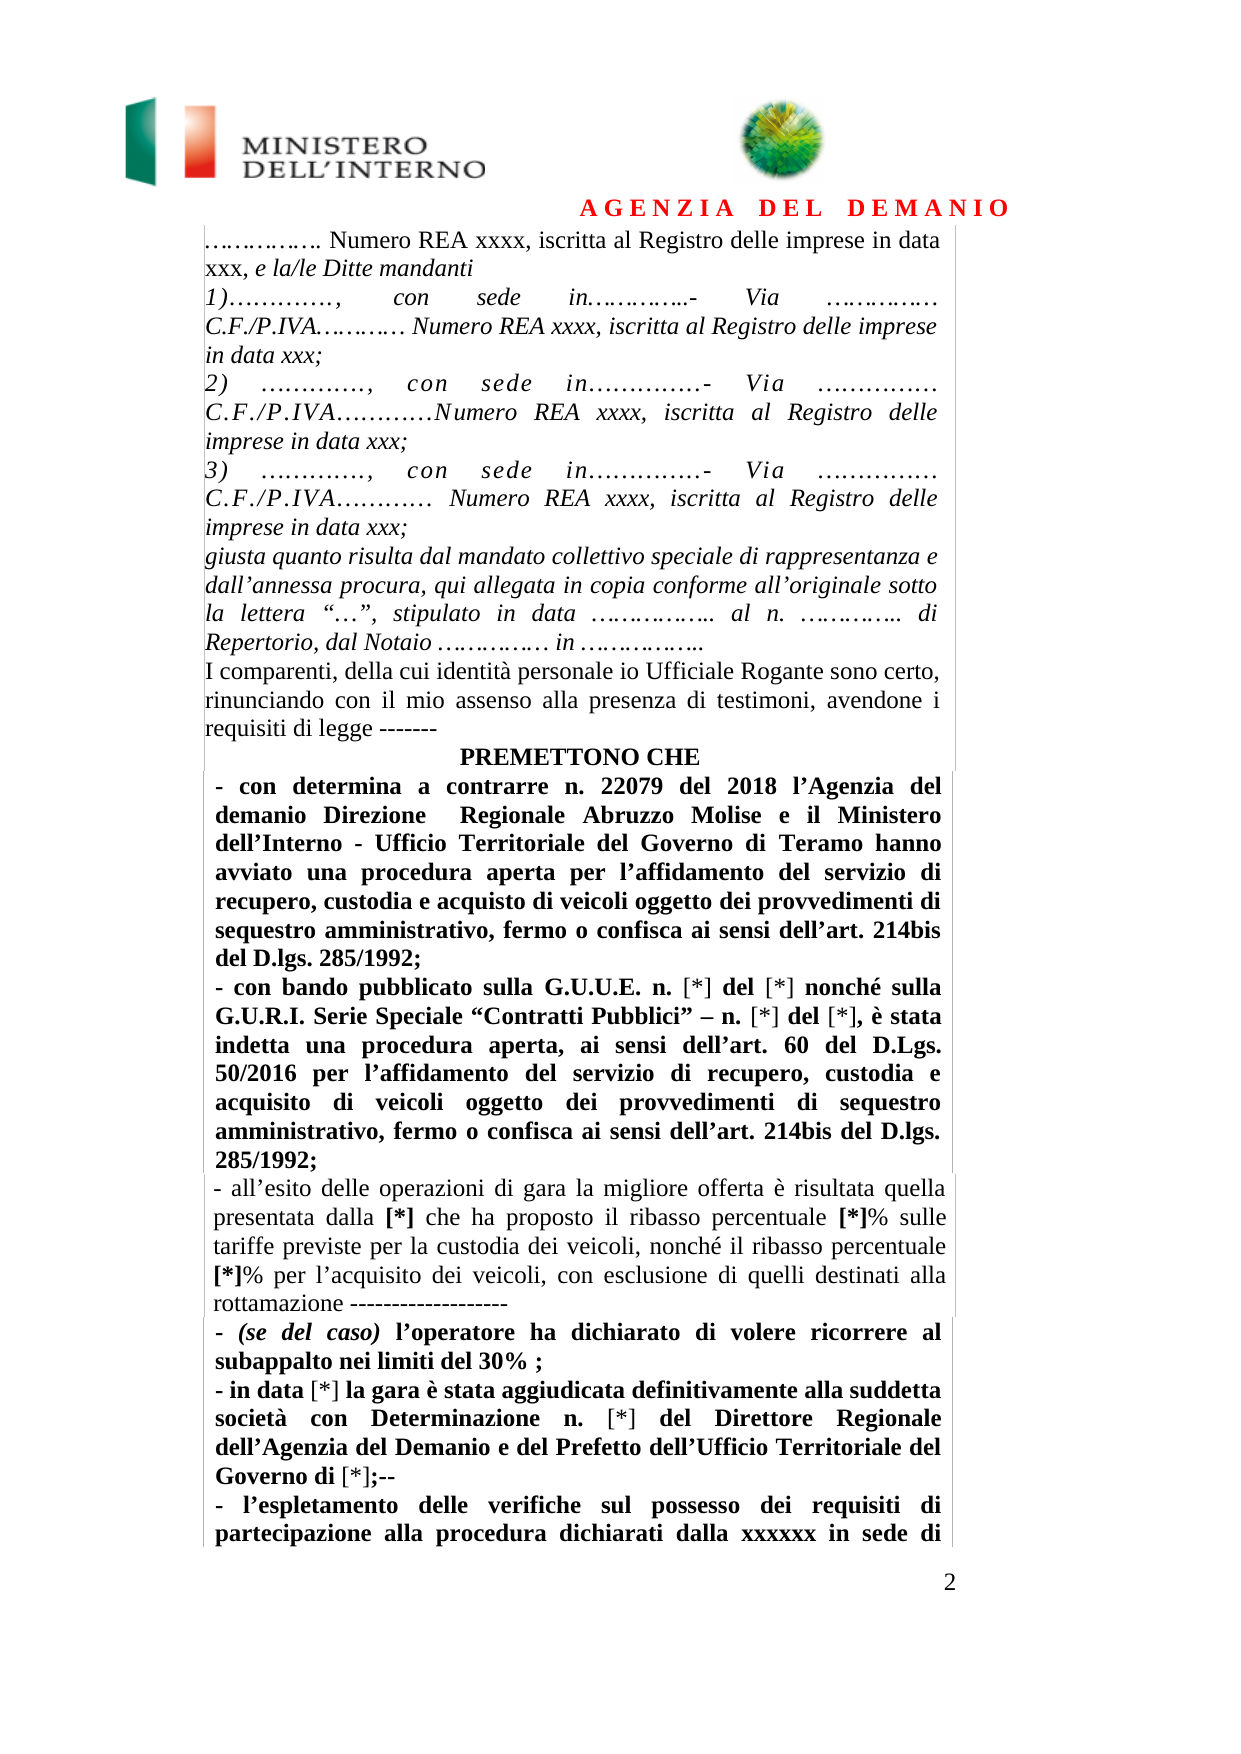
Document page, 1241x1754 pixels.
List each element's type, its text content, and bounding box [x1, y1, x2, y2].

text - con determina a contrarre n. 22079 del 2018 l’Agenzia del demanio Direzione Regionale Abruzzo Molise e il Ministero dell’Interno - Ufficio Territoriale del Governo di Teramo hanno avviato una procedura aperta per l’affidamento del servizio di recupero, custodia e acquisto di veicoli oggetto dei provvedimenti di sequestro amministrativo, fermo o confisca ai sensi dell’art. 214bis del D.lgs. 285/1992; [204, 771, 952, 972]
text - l’espletamento delle verifiche sul possesso dei requisiti di partecipazione alla procedura dichiarati dalla xxxxxx in sede di [204, 1490, 952, 1547]
text - in data [*] la gara è stata aggiudicata definitivamente alla suddetta società con Determinazione n. [*] del Direttore Regionale dell’Agenzia del Demanio e del Prefetto dell’Ufficio Territoriale del Governo di [*];-- [204, 1375, 952, 1490]
text 3) …………., con sede in…………..- Via …………… C.F./P.IVA………… Numero REA xxxx, iscritta al Registro delle imprese in data xxx; [205, 455, 955, 541]
text 1)…………., con sede in…………..- Via …………… C.F./P.IVA………… Numero REA xxxx, iscritta al Registro delle imprese in data xxx; [205, 282, 955, 368]
text ……………. Numero REA xxxx, iscritta al Registro delle imprese in data xxx, e la/le Ditte mandanti [205, 225, 955, 282]
text - con bando pubblicato sulla G.U.U.E. n. [*] del [*] nonché sulla G.U.R.I. Serie Speciale “Contratti Pubblici” – n. [*] del [*], è stata indetta una procedura aperta, ai sensi dell’art. 60 del D.Lgs. 50/2016 per l’affidamento del servizio di recupero, custodia e acquisito di veicoli oggetto dei provvedimenti di sequestro amministrativo, fermo o confisca ai sensi dell’art. 214bis del D.lgs. 285/1992; [204, 972, 952, 1173]
text 2) …………., con sede in…………..- Via …………… C.F./P.IVA…………Numero REA xxxx, iscritta al Registro delle imprese in data xxx; [205, 368, 955, 455]
text I comparenti, della cui identità personale io Ufficiale Rogante sono certo, rinunciando con il mio assenso alla presenza di testimoni, avendone i requisiti di legge ------- [205, 656, 955, 742]
text - all’esito delle operazioni di gara la migliore offerta è risultata quella presentata dalla [*] che ha proposto il ribasso percentuale [*]% sulle tariffe previste per la custodia dei veicoli, nonché il ribasso percentuale [*]% per l’acquisito dei veicoli, con esclusione di quelli destinati alla rottamazione ------------------- [204, 1173, 955, 1317]
text - (se del caso) l’operatore ha dichiarato di volere ricorrere al subappalto nei limiti del 30% ; [204, 1317, 952, 1375]
text PREMETTONO CHE [205, 742, 955, 771]
text giusta quanto risulta dal mandato collettivo speciale di rappresentanza e dall’annessa procura, qui allegata in copia conforme all’originale sotto la lettera “…”, stipulato in data …………….. al n. ………….. di Repertorio, dal Notaio …………… in …………….. [205, 541, 955, 656]
